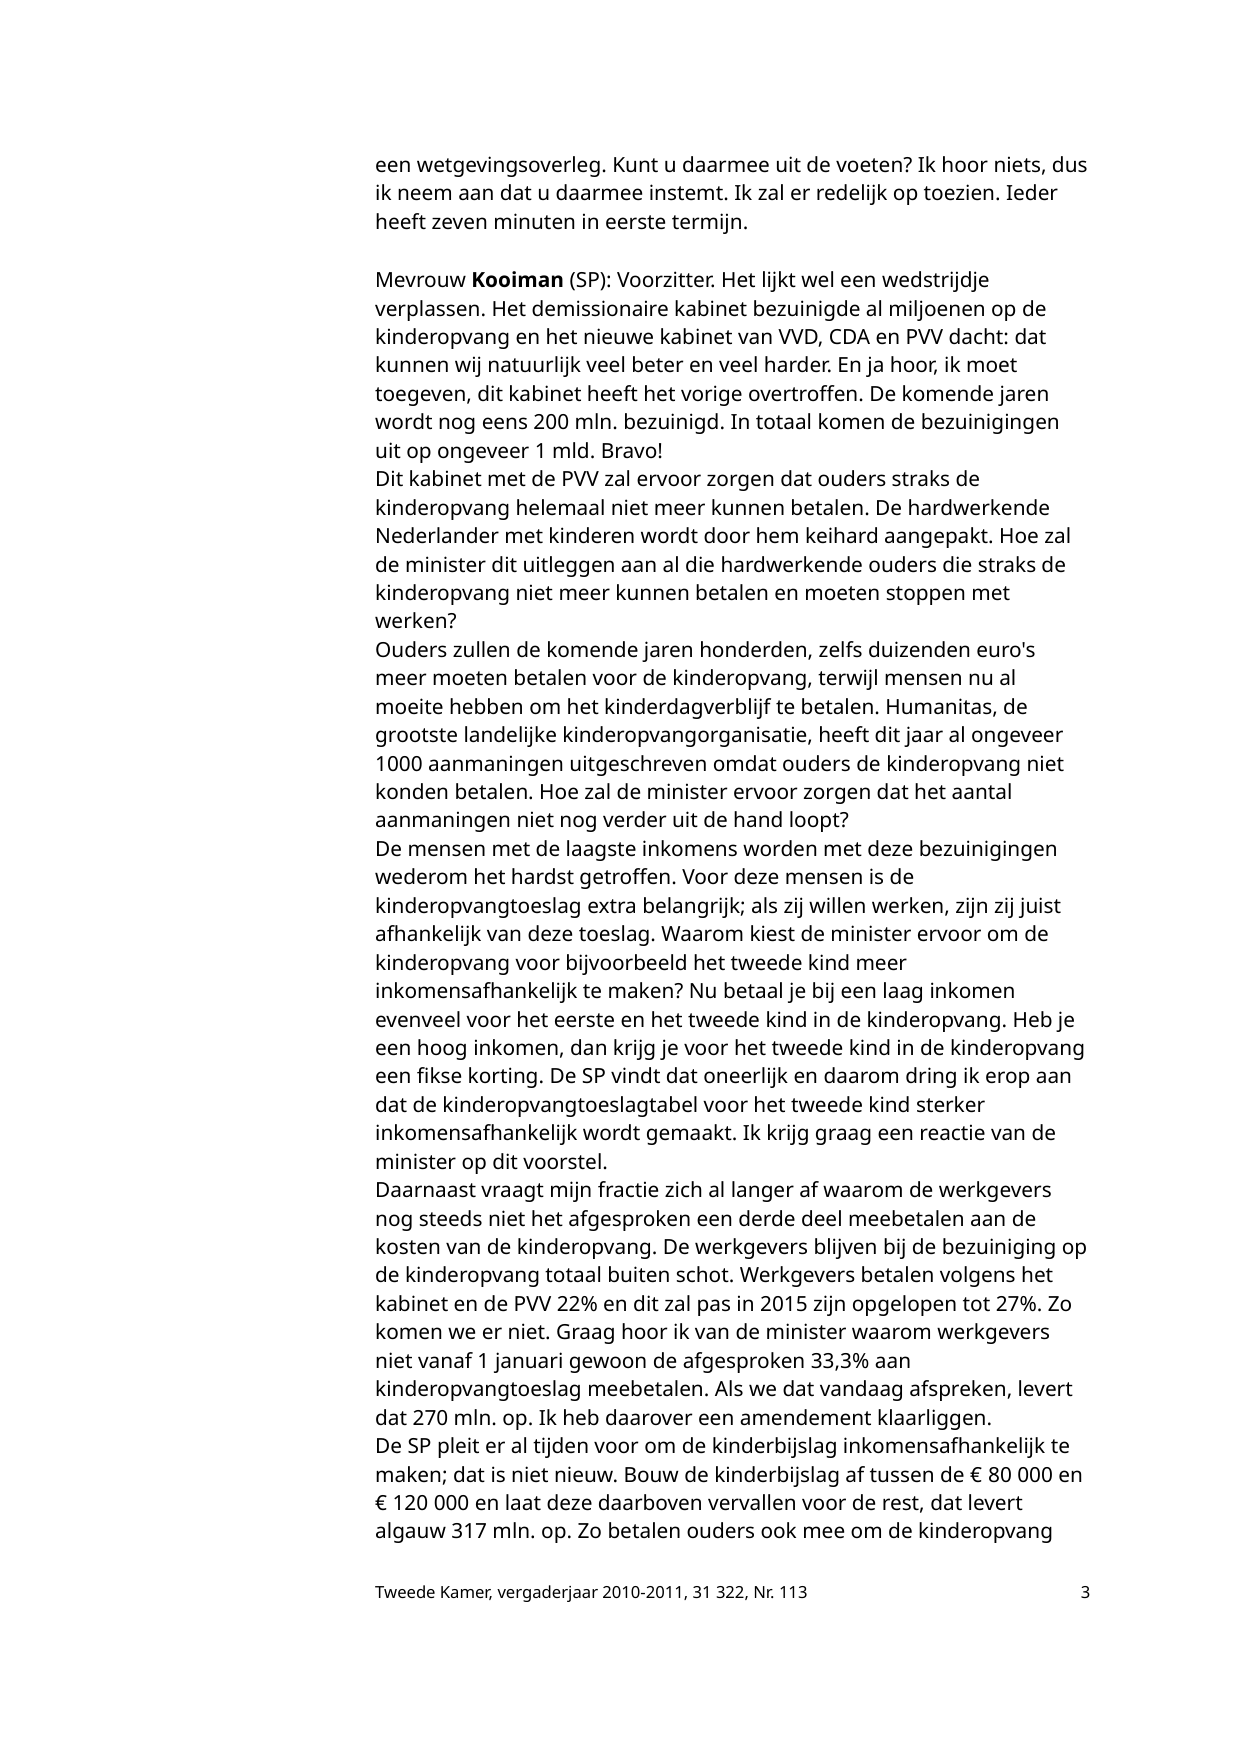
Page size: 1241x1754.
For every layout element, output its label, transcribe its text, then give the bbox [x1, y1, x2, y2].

text De SP pleit er al tijden voor om de kinderbijslag inkomensafhankelijk te maken; dat is niet nieuw. Bouw de kinderbijslag af tussen de € 80 000 en € 120 000 en laat deze daarboven vervallen voor de rest, dat levert algauw 317 mln. op. Zo betalen ouders ook mee om de kinderopvang [375, 1431, 1090, 1545]
text een wetgevingsoverleg. Kunt u daarmee uit de voeten? Ik hoor niets, dus ik neem aan dat u daarmee instemt. Ik zal er redelijk op toezien. Ieder heeft zeven minuten in eerste termijn. [375, 150, 1090, 235]
text Daarnaast vraagt mijn fractie zich al langer af waarom de werkgevers nog steeds niet het afgesproken een derde deel meebetalen aan de kosten van de kinderopvang. De werkgevers blijven bij de bezuiniging op de kinderopvang totaal buiten schot. Werkgevers betalen volgens het kabinet en de PVV 22% en dit zal pas in 2015 zijn opgelopen tot 27%. Zo komen we er niet. Graag hoor ik van de minister waarom werkgevers niet vanaf 1 januari gewoon de afgesproken 33,3% aan kinderopvangtoeslag meebetalen. Als we dat vandaag afspreken, levert dat 270 mln. op. Ik heb daarover een amendement klaarliggen. [375, 1175, 1090, 1431]
text Mevrouw Kooiman (SP): Voorzitter. Het lijkt wel een wedstrijdje verplassen. Het demissionaire kabinet bezuinigde al miljoenen op de kinderopvang en het nieuwe kabinet van VVD, CDA en PVV dacht: dat kunnen wij natuurlijk veel beter en veel harder. En ja hoor, ik moet toegeven, dit kabinet heeft het vorige overtroffen. De komende jaren wordt nog eens 200 mln. bezuinigd. In totaal komen de bezuinigingen uit op ongeveer 1 mld. Bravo! [375, 265, 1090, 464]
text De mensen met de laagste inkomens worden met deze bezuinigingen wederom het hardst getroffen. Voor deze mensen is de kinderopvangtoeslag extra belangrijk; als zij willen werken, zijn zij juist afhankelijk van deze toeslag. Waarom kiest de minister ervoor om de kinderopvang voor bijvoorbeeld het tweede kind meer inkomensafhankelijk te maken? Nu betaal je bij een laag inkomen evenveel voor het eerste en het tweede kind in de kinderopvang. Heb je een hoog inkomen, dan krijg je voor het tweede kind in de kinderopvang een fikse korting. De SP vindt dat oneerlijk en daarom dring ik erop aan dat de kinderopvangtoeslagtabel voor het tweede kind sterker inkomensafhankelijk wordt gemaakt. Ik krijg graag een reactie van de minister op dit voorstel. [375, 834, 1090, 1175]
text Ouders zullen de komende jaren honderden, zelfs duizenden euro's meer moeten betalen voor de kinderopvang, terwijl mensen nu al moeite hebben om het kinderdagverblijf te betalen. Humanitas, de grootste landelijke kinderopvangorganisatie, heeft dit jaar al ongeveer 1000 aanmaningen uitgeschreven omdat ouders de kinderopvang niet konden betalen. Hoe zal de minister ervoor zorgen dat het aantal aanmaningen niet nog verder uit de hand loopt? [375, 635, 1090, 834]
text Dit kabinet met de PVV zal ervoor zorgen dat ouders straks de kinderopvang helemaal niet meer kunnen betalen. De hardwerkende Nederlander met kinderen wordt door hem keihard aangepakt. Hoe zal de minister dit uitleggen aan al die hardwerkende ouders die straks de kinderopvang niet meer kunnen betalen en moeten stoppen met werken? [375, 464, 1090, 635]
